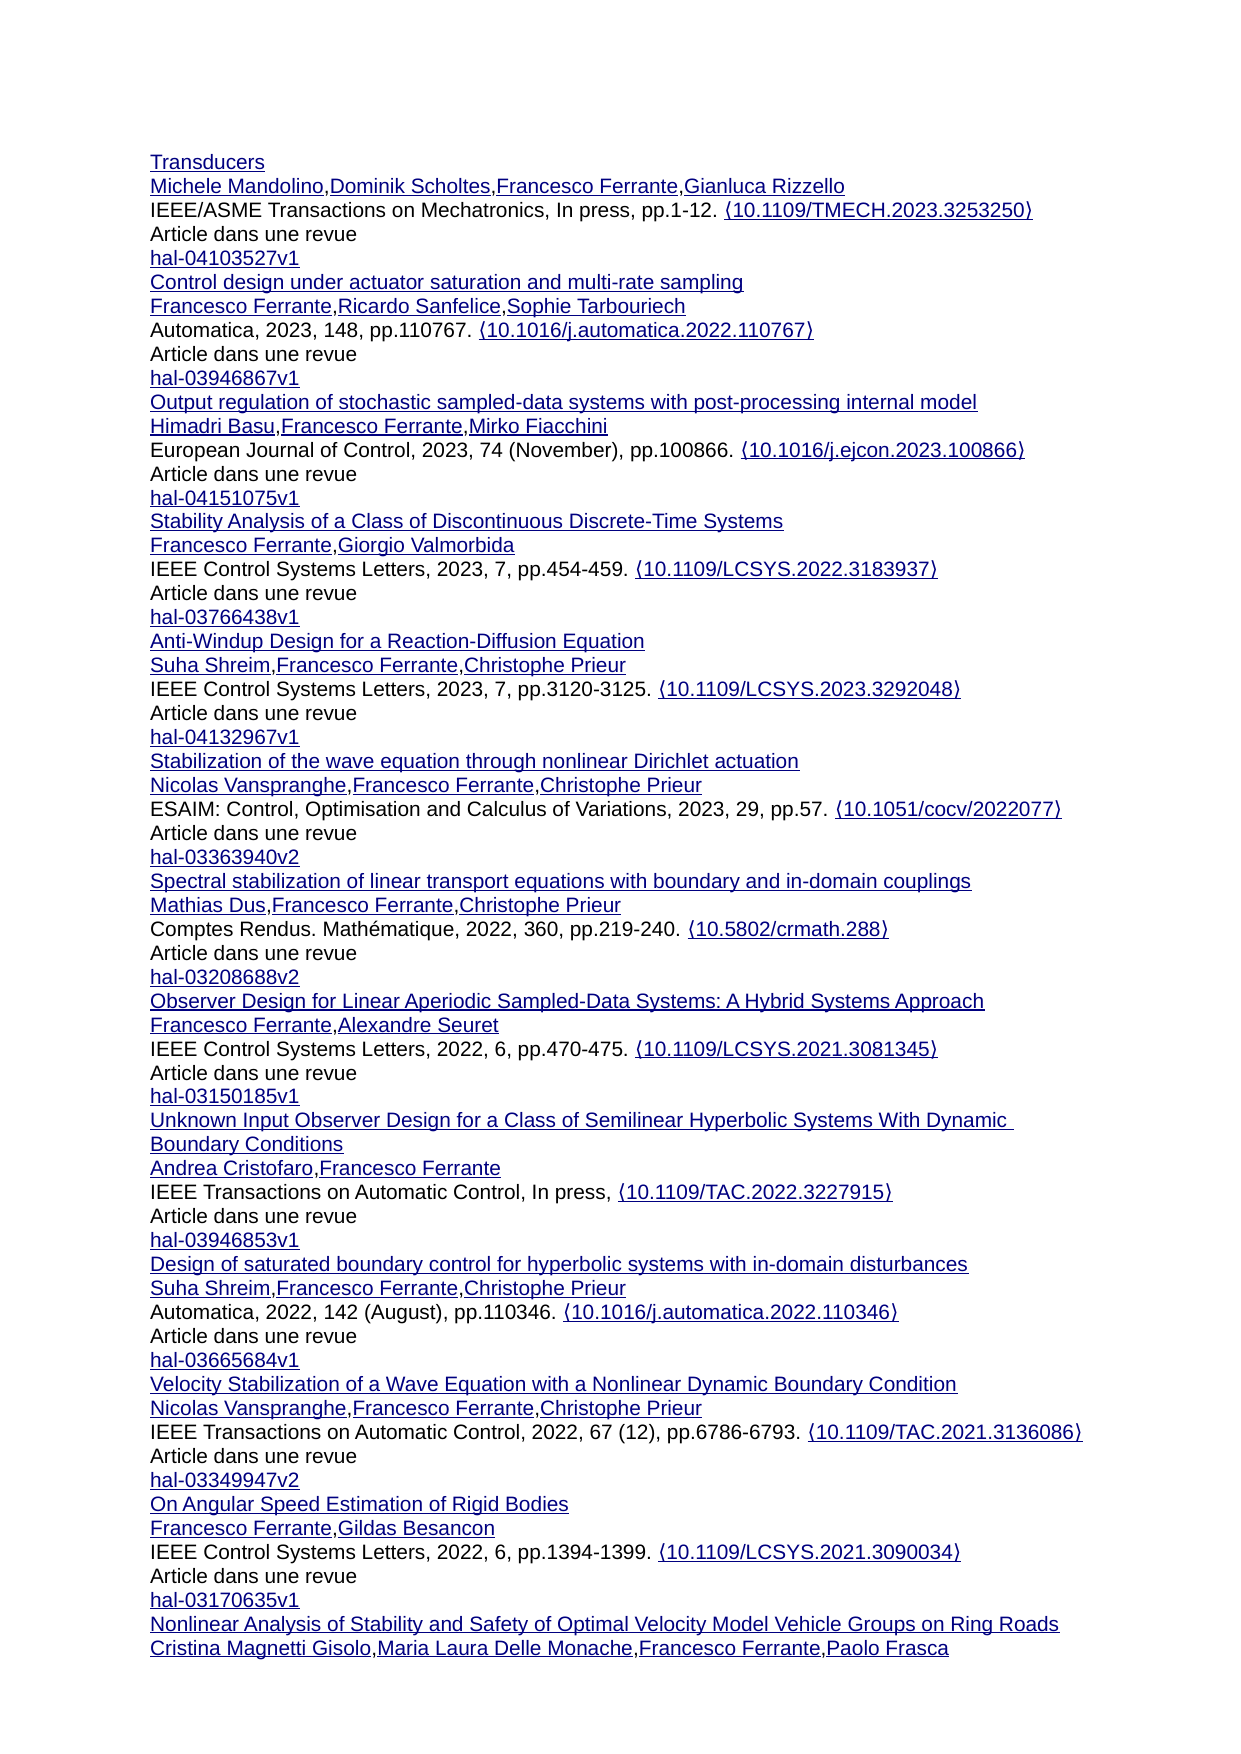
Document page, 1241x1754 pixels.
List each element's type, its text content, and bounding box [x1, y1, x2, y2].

table_cell Stabilization of the wave equation through nonlinear Dirichlet actuation Nicolas Vanspranghe,Francesco Ferrante,Christophe Prieur ESAIM: Control, Optimisation and Calculus of Variations, 2023, 29, pp.57. ⟨10.1051/cocv/2022077⟩ Article dans une revue hal-03363940v2 [150, 749, 1090, 869]
table_cell Design of saturated boundary control for hyperbolic systems with in-domain disturbances Suha Shreim,Francesco Ferrante,Christophe Prieur Automatica, 2022, 142 (August), pp.110346. ⟨10.1016/j.automatica.2022.110346⟩ Article dans une revue hal-03665684v1 [150, 1252, 1090, 1372]
table_cell Transducers Michele Mandolino,Dominik Scholtes,Francesco Ferrante,Gianluca Rizzello IEEE/ASME Transactions on Mechatronics, In press, pp.1-12. ⟨10.1109/TMECH.2023.3253250⟩ Article dans une revue hal-04103527v1 [150, 150, 1090, 270]
table_cell Output regulation of stochastic sampled-data systems with post-processing internal model Himadri Basu,Francesco Ferrante,Mirko Fiacchini European Journal of Control, 2023, 74 (November), pp.100866. ⟨10.1016/j.ejcon.2023.100866⟩ Article dans une revue hal-04151075v1 [150, 390, 1090, 509]
table_cell Anti-Windup Design for a Reaction-Diffusion Equation Suha Shreim,Francesco Ferrante,Christophe Prieur IEEE Control Systems Letters, 2023, 7, pp.3120-3125. ⟨10.1109/LCSYS.2023.3292048⟩ Article dans une revue hal-04132967v1 [150, 629, 1090, 749]
table_cell Nonlinear Analysis of Stability and Safety of Optimal Velocity Model Vehicle Groups on Ring Roads Cristina Magnetti Gisolo,Maria Laura Delle Monache,Francesco Ferrante,Paolo Frasca [150, 1611, 1090, 1659]
table_cell Unknown Input Observer Design for a Class of Semilinear Hyperbolic Systems With Dynamic Boundary Conditions Andrea Cristofaro,Francesco Ferrante IEEE Transactions on Automatic Control, In press, ⟨10.1109/TAC.2022.3227915⟩ Article dans une revue hal-03946853v1 [150, 1108, 1090, 1252]
table_cell Control design under actuator saturation and multi-rate sampling Francesco Ferrante,Ricardo Sanfelice,Sophie Tarbouriech Automatica, 2023, 148, pp.110767. ⟨10.1016/j.automatica.2022.110767⟩ Article dans une revue hal-03946867v1 [150, 270, 1090, 389]
table_cell Velocity Stabilization of a Wave Equation with a Nonlinear Dynamic Boundary Condition Nicolas Vanspranghe,Francesco Ferrante,Christophe Prieur IEEE Transactions on Automatic Control, 2022, 67 (12), pp.6786-6793. ⟨10.1109/TAC.2021.3136086⟩ Article dans une revue hal-03349947v2 [150, 1372, 1090, 1492]
table_cell On Angular Speed Estimation of Rigid Bodies Francesco Ferrante,Gildas Besancon IEEE Control Systems Letters, 2022, 6, pp.1394-1399. ⟨10.1109/LCSYS.2021.3090034⟩ Article dans une revue hal-03170635v1 [150, 1492, 1090, 1611]
table_cell Stability Analysis of a Class of Discontinuous Discrete-Time Systems Francesco Ferrante,Giorgio Valmorbida IEEE Control Systems Letters, 2023, 7, pp.454-459. ⟨10.1109/LCSYS.2022.3183937⟩ Article dans une revue hal-03766438v1 [150, 509, 1090, 629]
table_cell Spectral stabilization of linear transport equations with boundary and in-domain couplings Mathias Dus,Francesco Ferrante,Christophe Prieur Comptes Rendus. Mathématique, 2022, 360, pp.219-240. ⟨10.5802/crmath.288⟩ Article dans une revue hal-03208688v2 [150, 869, 1090, 988]
table_cell Observer Design for Linear Aperiodic Sampled-Data Systems: A Hybrid Systems Approach Francesco Ferrante,Alexandre Seuret IEEE Control Systems Letters, 2022, 6, pp.470-475. ⟨10.1109/LCSYS.2021.3081345⟩ Article dans une revue hal-03150185v1 [150, 989, 1090, 1108]
